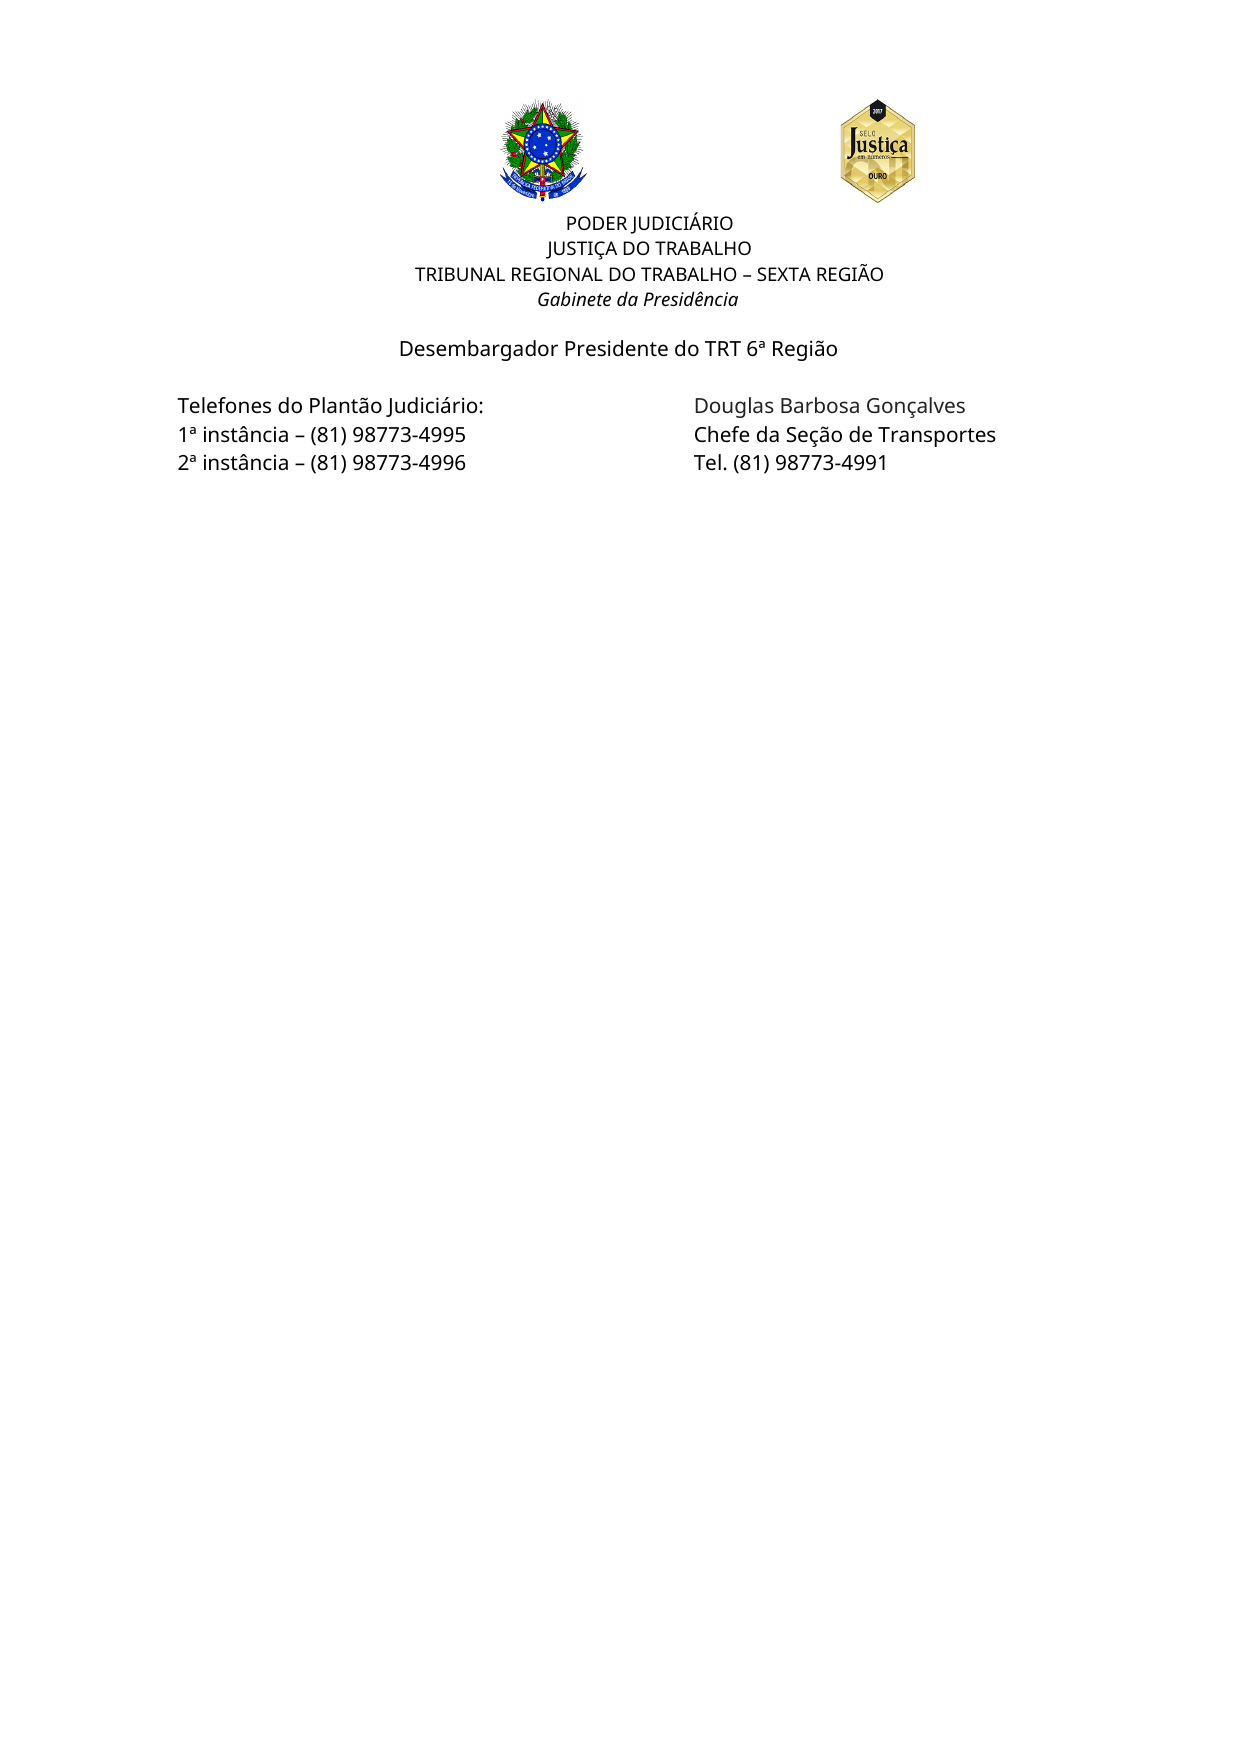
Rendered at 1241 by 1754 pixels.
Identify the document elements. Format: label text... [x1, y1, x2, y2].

text 2ª instância – (81) 98773-4996 Tel. (81) 98773-4991 [177, 448, 1122, 477]
text Telefones do Plantão Judiciário: Douglas Barbosa Gonçalves [177, 391, 1122, 420]
picture [495, 96, 589, 203]
picture [840, 99, 915, 203]
text Desembargador Presidente do TRT 6ª Região [177, 334, 1122, 363]
text 1ª instância – (81) 98773-4995 Chefe da Seção de Transportes [177, 420, 1122, 448]
